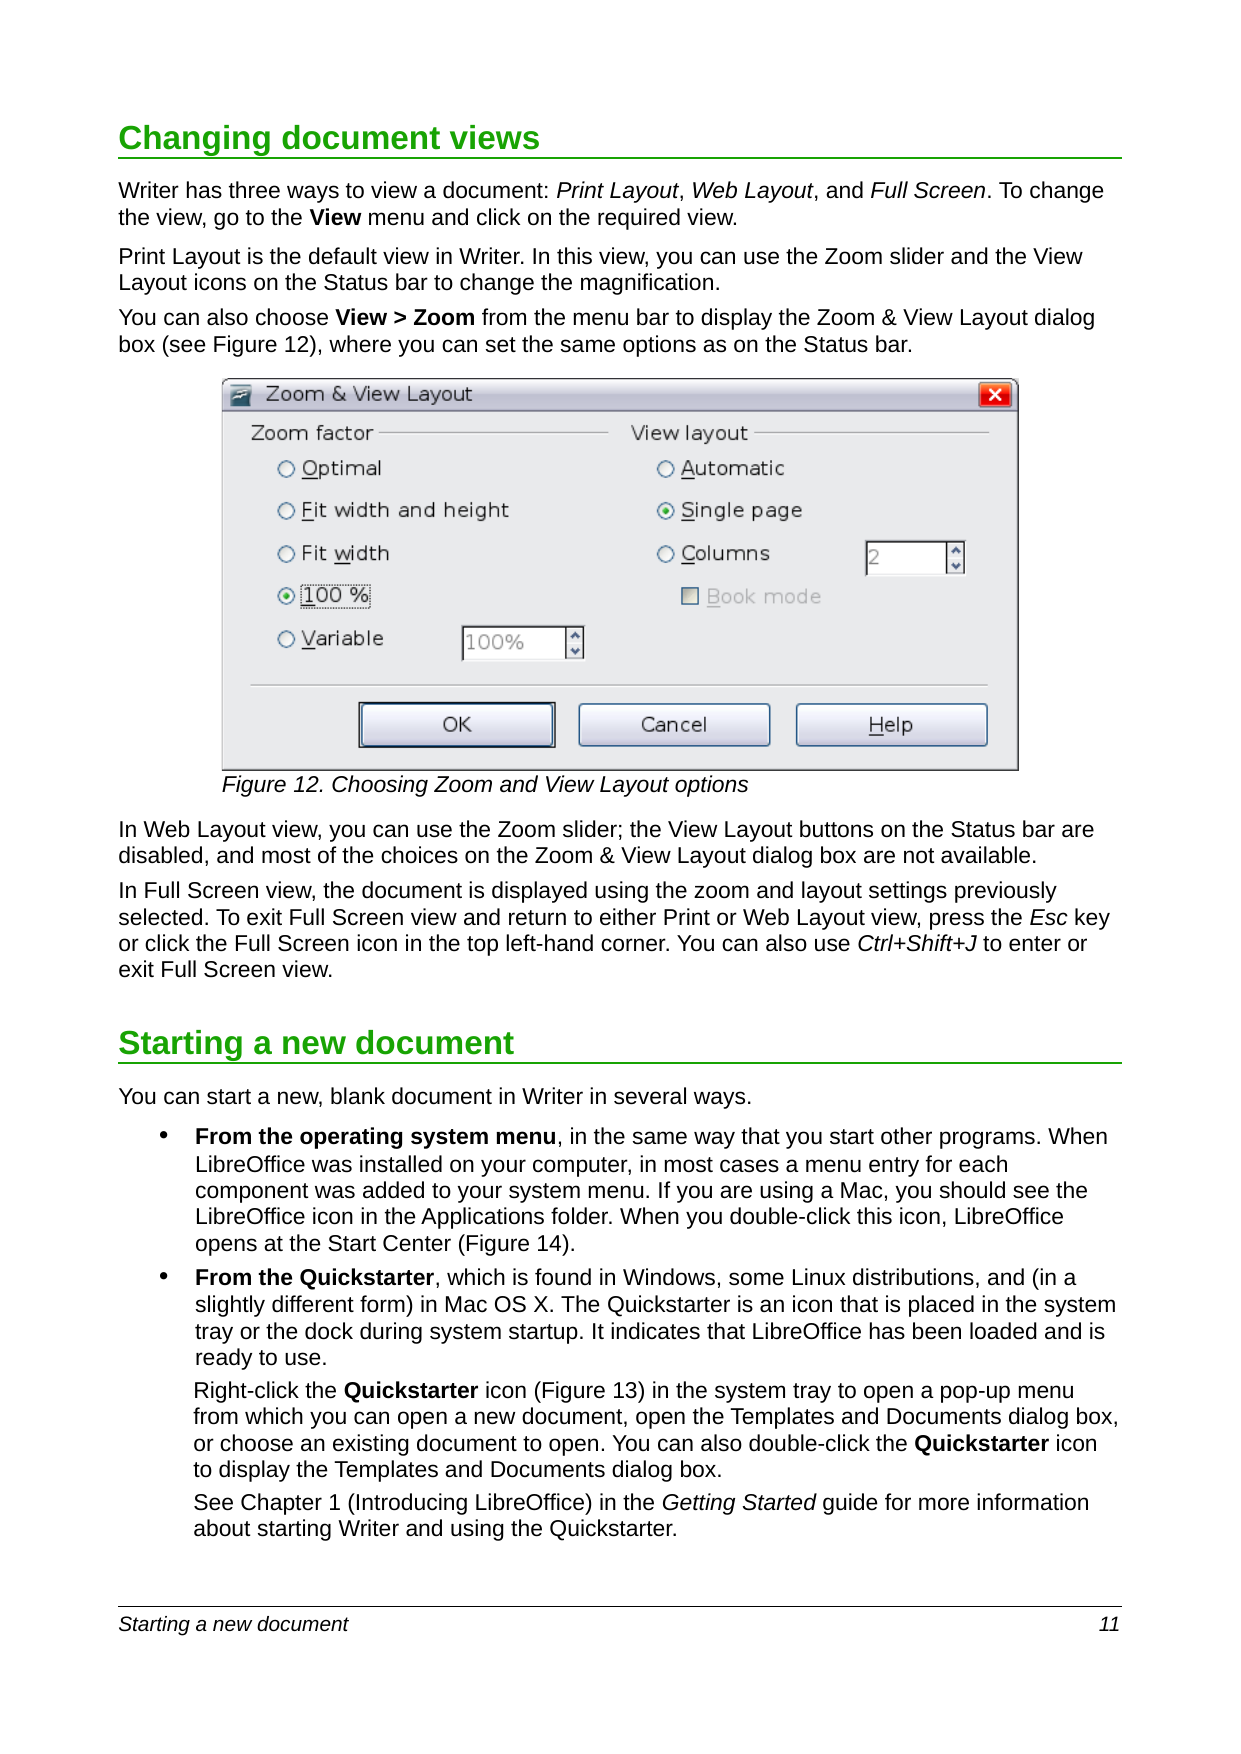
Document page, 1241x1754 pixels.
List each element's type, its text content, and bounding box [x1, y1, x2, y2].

subtitle Changing document views [118, 118, 1122, 157]
list Right-click the Quickstarter icon (Figure 13) in the system tray to open a pop-up menu from which you can open a new document, open the Templates and Documents dialog box, or choose an existing document to open. You can also double-click the Quickstarter icon to display the Templates and Documents dialog box. [193, 1377, 1122, 1482]
text In Full Screen view, the document is displayed using the zoom and layout settings previously selected. To exit Full Screen view and return to either Print or Web Layout view, press the Esc key or click the Full Screen icon in the top left-hand corner. You can also use Ctrl+Shift+J to enter or exit Full Screen view. [118, 877, 1122, 982]
text Figure 12. Choosing Zoom and View Layout options [222, 771, 1018, 797]
subtitle Starting a new document [118, 1023, 1122, 1062]
text You can start a new, blank document in Writer in several ways. [118, 1083, 1122, 1109]
list See Chapter 1 (Introducing LibreOffice) in the Getting Started guide for more information about starting Writer and using the Quickstarter. [193, 1488, 1122, 1541]
text Print Layout is the default view in Writer. In this view, you can use the Zoom slider and the View Layout icons on the Status bar to change the magnification. [118, 243, 1122, 295]
text Writer has three ways to view a document: Print Layout, Web Layout, and Full Screen. To change the view, go to the View menu and click on the required view. [118, 177, 1122, 230]
list From the operating system menu, in the same way that you start other programs. When LibreOffice was installed on your computer, in most cases a menu entry for each component was added to your system menu. If you are using a Mac, you should see the LibreOffice icon in the Applications folder. When you double-click this icon, LibreOffice opens at the Start Center (Figure 14). [156, 1121, 1122, 1256]
text You can also choose View > Zoom from the menu bar to display the Zoom & View Layout dialog box (see Figure 12), where you can set the same options as on the Status bar. [118, 304, 1122, 357]
text In Web Layout view, you can use the Zoom slider; the View Layout buttons on the Status bar are disabled, and most of the choices on the Zoom & View Layout dialog box are not available. [118, 816, 1122, 868]
picture [221, 378, 1019, 771]
list From the Quickstarter, which is found in Windows, some Linux distributions, and (in a slightly different form) in Mac OS X. The Quickstarter is an icon that is placed in the system tray or the dock during system startup. It indicates that LibreOffice has been loaded and is ready to use. [156, 1262, 1122, 1371]
